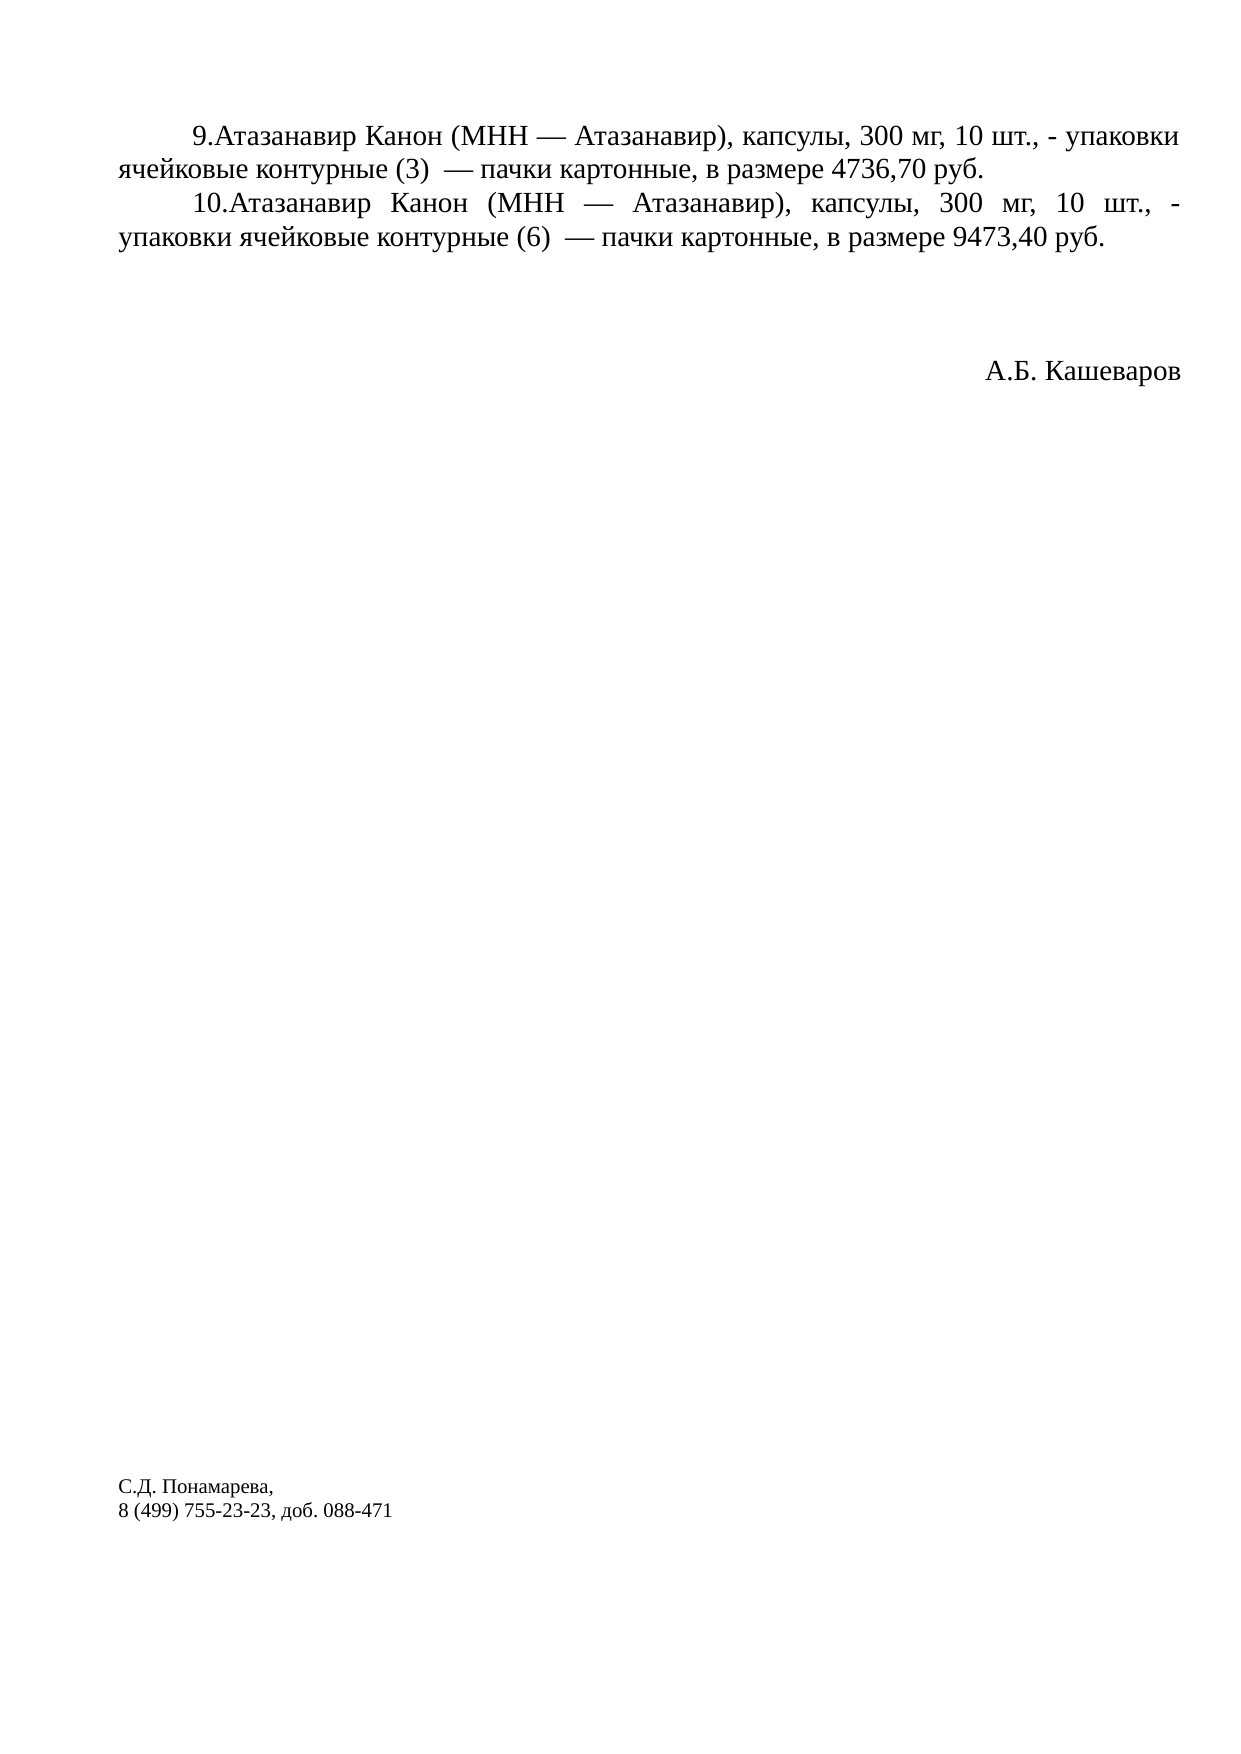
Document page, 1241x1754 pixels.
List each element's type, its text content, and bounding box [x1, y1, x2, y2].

text 8 (499) 755-23-23, доб. 088-471 [118, 1498, 1181, 1522]
text С.Д. Понамарева, [118, 1474, 1181, 1498]
text 10.Атазанавир Канон (МНН — Атазанавир), капсулы, 300 мг, 10 шт., - упаковки ячейковые контурные (6) — пачки картонные, в размере 9473,40 руб. [118, 185, 1181, 252]
text А.Б. Кашеваров [118, 353, 1181, 386]
text 9.Атазанавир Канон (МНН — Атазанавир), капсулы, 300 мг, 10 шт., - упаковки ячейковые контурные (3) — пачки картонные, в размере 4736,70 руб. [118, 118, 1181, 185]
